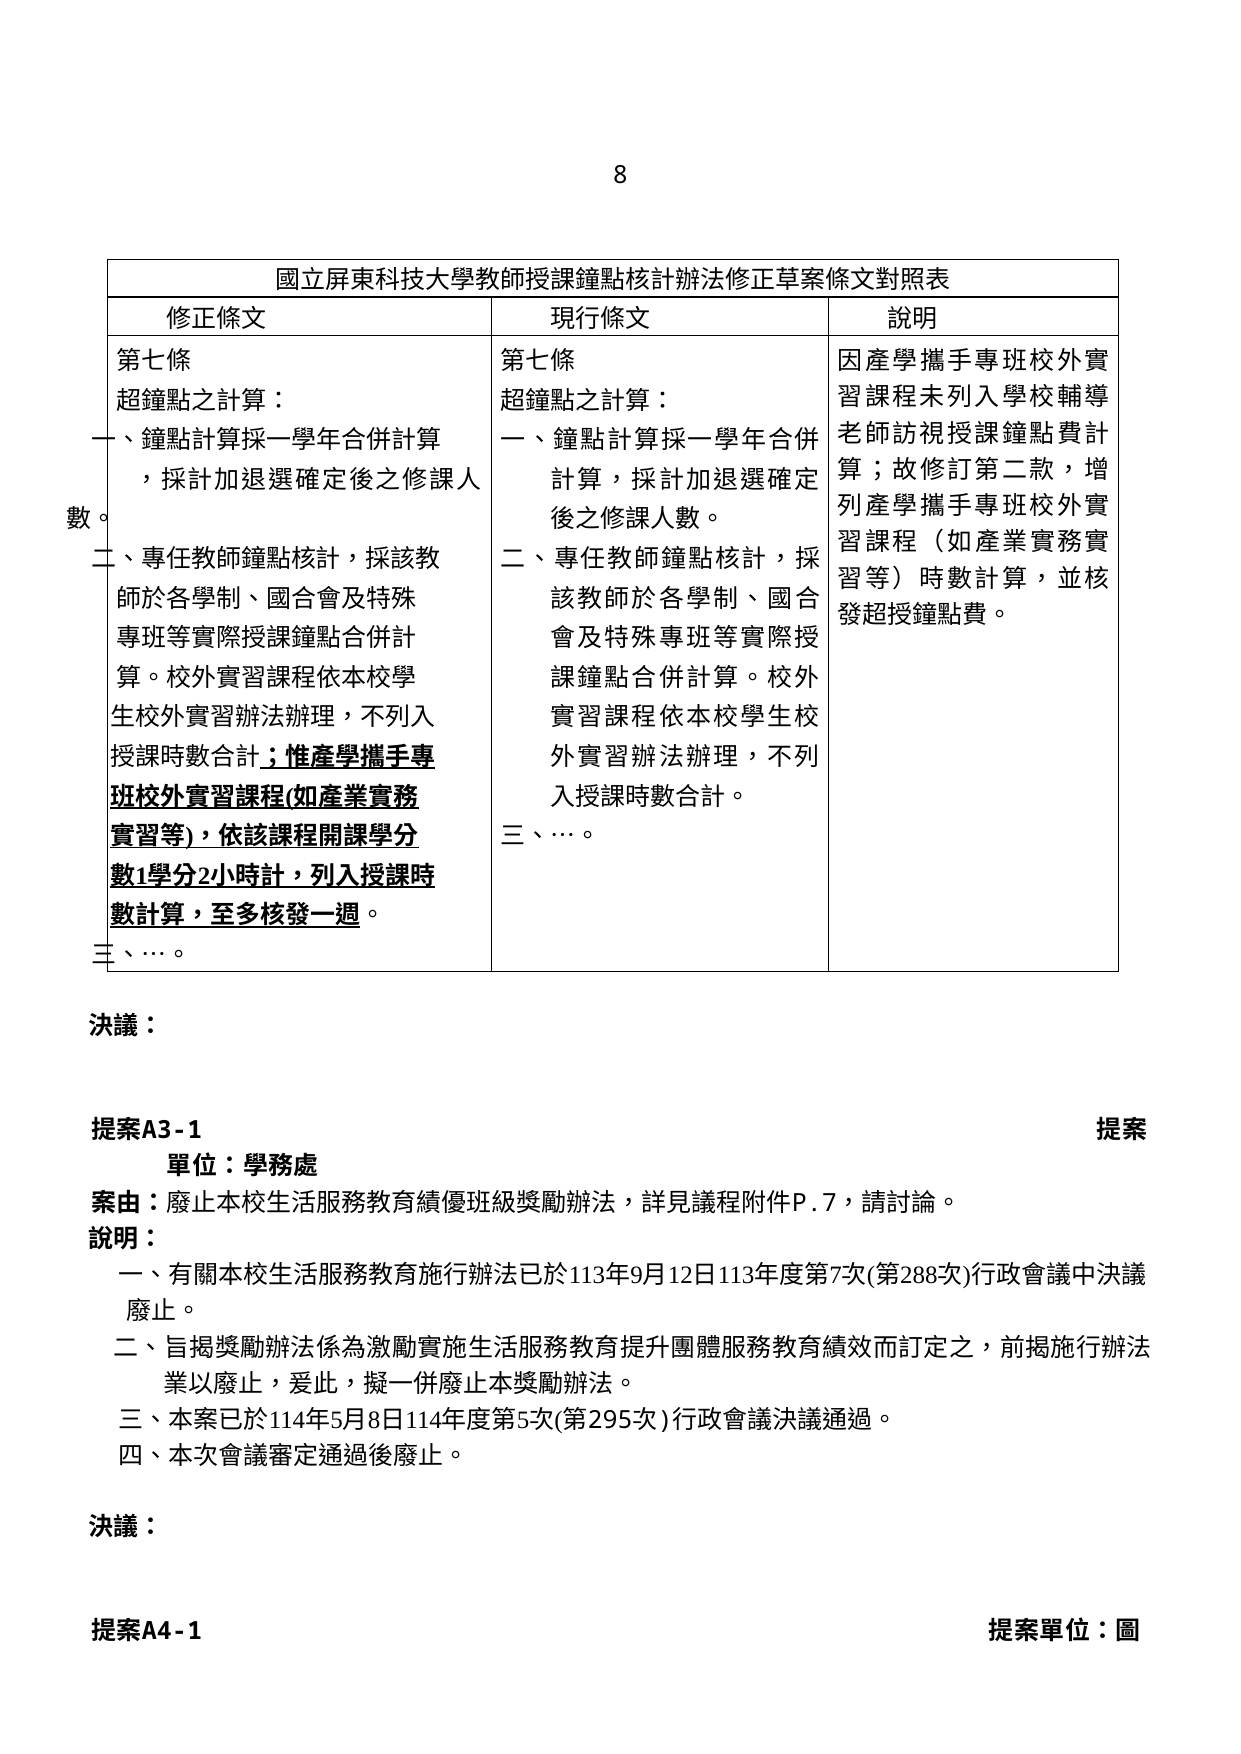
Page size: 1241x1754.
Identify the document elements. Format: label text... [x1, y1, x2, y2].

table_header 說明 [829, 298, 1118, 334]
text 二、旨揭獎勵辦法係為激勵實施生活服務教育提升團體服務教育績效而訂定之，前揭施行辦法業以廢止，爰此，擬一併廢止本獎勵辦法。 [113, 1327, 1152, 1399]
table_cell 因產學攜手專班校外實習課程未列入學校輔導老師訪視授課鐘點費計算；故修訂第二款，增列產學攜手專班校外實習課程（如產業實務實習等）時數計算，並核發超授鐘點費。 [829, 336, 1118, 971]
table_header 修正條文 [108, 298, 491, 334]
table_cell 第七條 超鐘點之計算： 一、鐘點計算採一學年合併計算，採計加退選確定後之修課人數。 二、專任教師鐘點核計，採該教師於各學制、國合會及特殊專班等實際授課鐘點合併計算。校外實習課程依本校學生校外實習辦法辦理，不列入授課時數合計。 三、…。 [492, 336, 828, 971]
table_header 國立屏東科技大學教師授課鐘點核計辦法修正草案條文對照表 [108, 260, 1118, 296]
text 廢止。 [88, 1291, 1152, 1327]
text 說明： [88, 1218, 1152, 1254]
table_header 現行條文 [492, 298, 828, 334]
text 決議： [88, 1005, 1152, 1041]
text 四、本次會議審定通過後廢止。 [88, 1436, 1152, 1472]
text 三、本案已於114年5月8日114年度第5次(第295次)行政會議決議通過。 [88, 1399, 1152, 1436]
text 提案A4-1 提案單位：圖 [92, 1610, 1152, 1647]
text 6 [88, 157, 1152, 191]
text 決議： [88, 1506, 1152, 1542]
text 案由：廢止本校生活服務教育績優班級獎勵辦法，詳見議程附件P.7，請討論。 [92, 1182, 1152, 1218]
text 提案A3-1 提案單位：學務處 [92, 1109, 1152, 1182]
text 一、有關本校生活服務教育施行辦法已於113年9月12日113年度第7次(第288次)行政會議中決議 [88, 1254, 1152, 1291]
table_cell 第七條 超鐘點之計算： 一、鐘點計算採一學年合併計算 ，採計加退選確定後之修課人 數。 二、專任教師鐘點核計，採該教 師於各學制、國合會及特殊 專班等實際授課鐘點合併計 算。校外實習課程依本校學 生校外實習辦法辦理，不列入 授課時數合計；惟產學攜手專 班校外實習課程(如產業實務 實習等)，依該課程開課學分 數1學分2小時計，列入授課時 數計算，至多核發一週。 三、…。 [108, 336, 491, 971]
